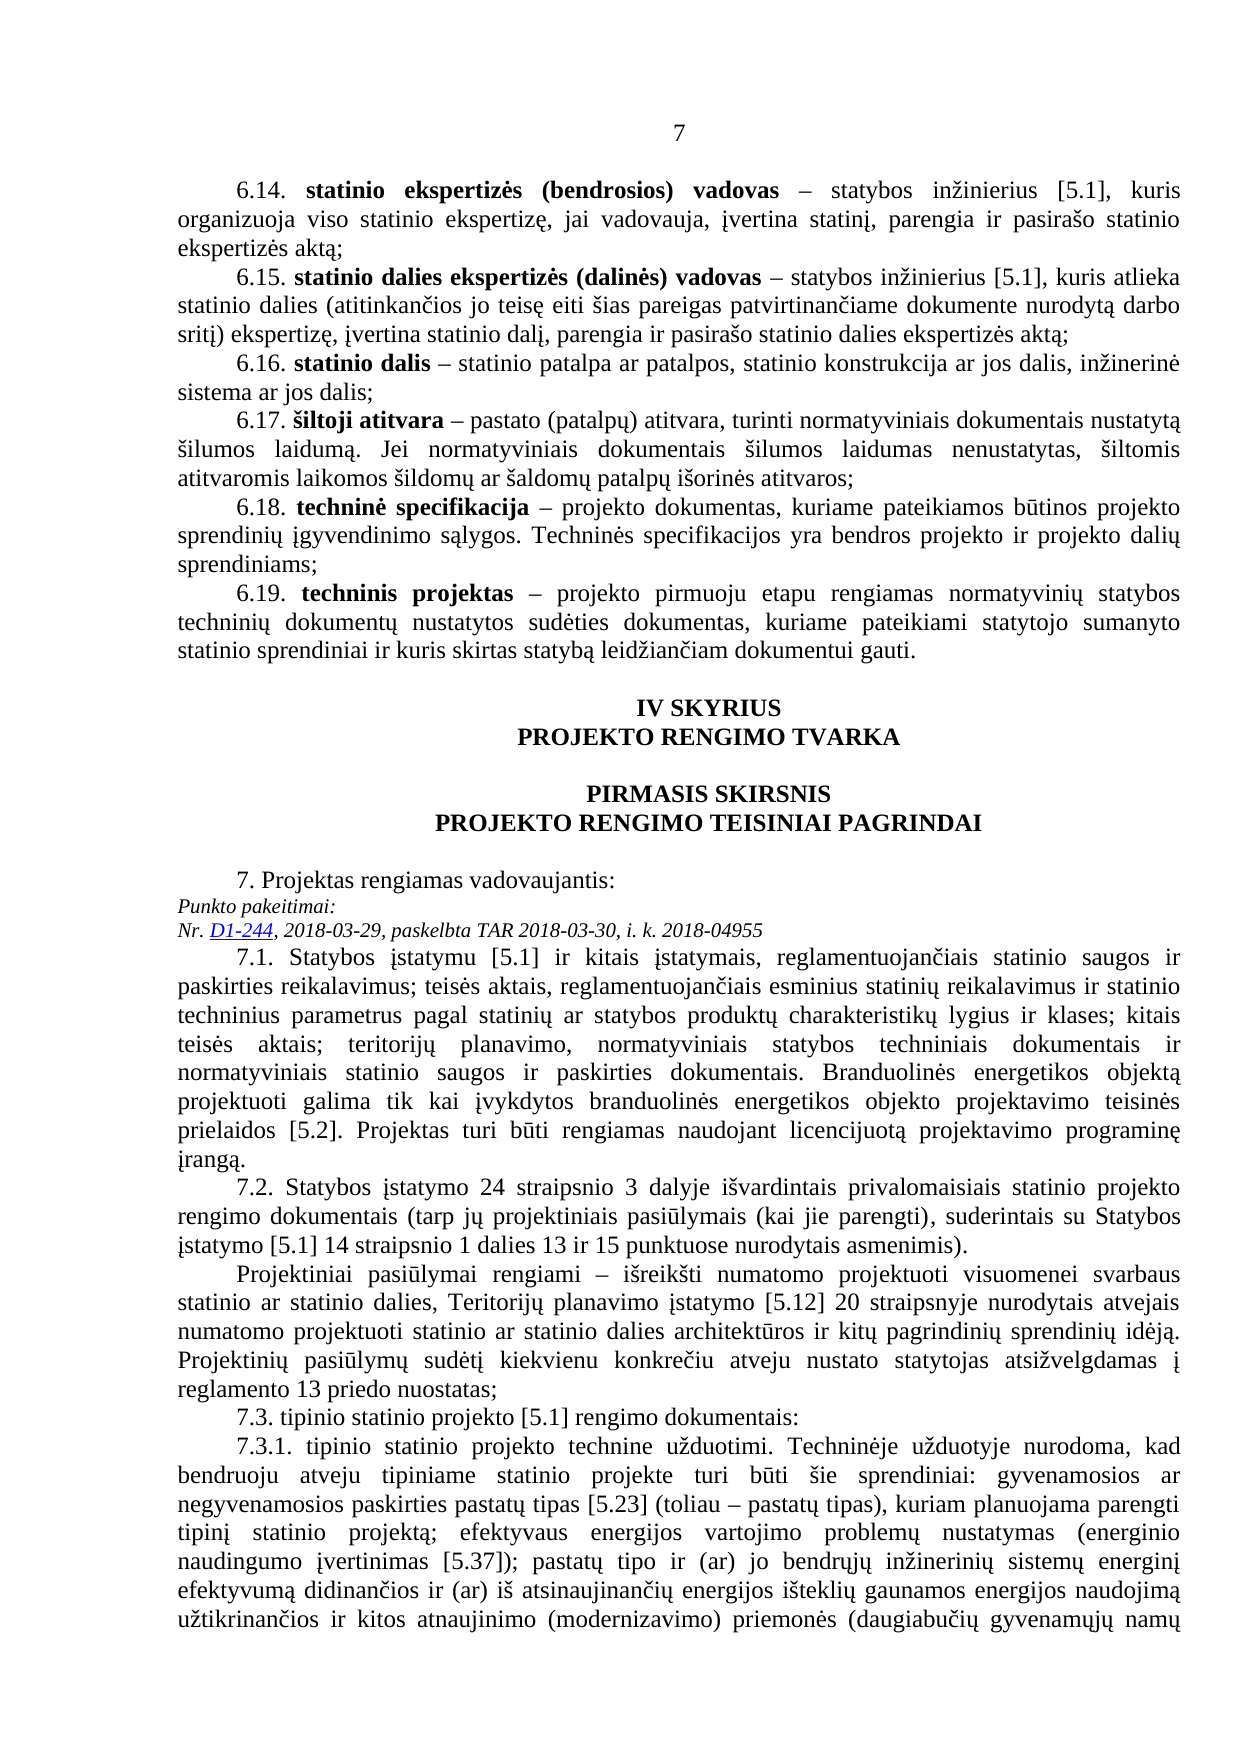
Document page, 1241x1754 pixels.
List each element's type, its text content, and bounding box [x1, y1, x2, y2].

text 6.18. techninė specifikacija – projekto dokumentas, kuriame pateikiamos būtinos projekto sprendinių įgyvendinimo sąlygos. Techninės specifikacijos yra bendros projekto ir projekto dalių sprendiniams; [177, 492, 1181, 578]
text IV SKYRIUS [177, 693, 1181, 722]
text PROJEKTO RENGIMO TEISINIAI PAGRINDAI [177, 808, 1181, 837]
text Projektiniai pasiūlymai rengiami – išreikšti numatomo projektuoti visuomenei svarbaus statinio ar statinio dalies, Teritorijų planavimo įstatymo [5.12] 20 straipsnyje nurodytais atvejais numatomo projektuoti statinio ar statinio dalies architektūros ir kitų pagrindinių sprendinių idėją. Projektinių pasiūlymų sudėtį kiekvienu konkrečiu atveju nustato statytojas atsižvelgdamas į reglamento 13 priedo nuostatas; [177, 1259, 1181, 1402]
text 7.3. tipinio statinio projekto [5.1] rengimo dokumentais: [177, 1402, 1181, 1431]
text 7.3.1. tipinio statinio projekto technine užduotimi. Techninėje užduotyje nurodoma, kad bendruoju atveju tipiniame statinio projekte turi būti šie sprendiniai: gyvenamosios ar negyvenamosios paskirties pastatų tipas [5.23] (toliau – pastatų tipas), kuriam planuojama parengti tipinį statinio projektą; efektyvaus energijos vartojimo problemų nustatymas (energinio naudingumo įvertinimas [5.37]); pastatų tipo ir (ar) jo bendrųjų inžinerinių sistemų energinį efektyvumą didinančios ir (ar) iš atsinaujinančių energijos išteklių gaunamos energijos naudojimą užtikrinančios ir kitos atnaujinimo (modernizavimo) priemonės (daugiabučių gyvenamųjų namų [177, 1431, 1181, 1632]
text 7. Projektas rengiamas vadovaujantis: [177, 866, 1181, 894]
text 6.19. techninis projektas – projekto pirmuoju etapu rengiamas normatyvinių statybos techninių dokumentų nustatytos sudėties dokumentas, kuriame pateikiami statytojo sumanyto statinio sprendiniai ir kuris skirtas statybą leidžiančiam dokumentui gauti. [177, 578, 1181, 664]
text Nr. D1-244, 2018-03-29, paskelbta TAR 2018-03-30, i. k. 2018-04955 [177, 918, 1181, 942]
text 6.15. statinio dalies ekspertizės (dalinės) vadovas – statybos inžinierius [5.1], kuris atlieka statinio dalies (atitinkančios jo teisę eiti šias pareigas patvirtinančiame dokumente nurodytą darbo sritį) ekspertizę, įvertina statinio dalį, parengia ir pasirašo statinio dalies ekspertizės aktą; [177, 262, 1181, 348]
text 7.2. Statybos įstatymo 24 straipsnio 3 dalyje išvardintais privalomaisiais statinio projekto rengimo dokumentais (tarp jų projektiniais pasiūlymais (kai jie parengti), suderintais su Statybos įstatymo [5.1] 14 straipsnio 1 dalies 13 ir 15 punktuose nurodytais asmenimis). [177, 1172, 1181, 1259]
text 6.16. statinio dalis – statinio patalpa ar patalpos, statinio konstrukcija ar jos dalis, inžinerinė sistema ar jos dalis; [177, 348, 1181, 406]
text 6.14. statinio ekspertizės (bendrosios) vadovas – statybos inžinierius [5.1], kuris organizuoja viso statinio ekspertizę, jai vadovauja, įvertina statinį, parengia ir pasirašo statinio ekspertizės aktą; [177, 176, 1181, 262]
text 7.1. Statybos įstatymu [5.1] ir kitais įstatymais, reglamentuojančiais statinio saugos ir paskirties reikalavimus; teisės aktais, reglamentuojančiais esminius statinių reikalavimus ir statinio techninius parametrus pagal statinių ar statybos produktų charakteristikų lygius ir klases; kitais teisės aktais; teritorijų planavimo, normatyviniais statybos techniniais dokumentais ir normatyviniais statinio saugos ir paskirties dokumentais. Branduolinės energetikos objektą projektuoti galima tik kai įvykdytos branduolinės energetikos objekto projektavimo teisinės prielaidos [5.2]. Projektas turi būti rengiamas naudojant licencijuotą projektavimo programinę įrangą. [177, 942, 1181, 1172]
text Punkto pakeitimai: [177, 894, 1181, 918]
text 6.17. šiltoji atitvara – pastato (patalpų) atitvara, turinti normatyviniais dokumentais nustatytą šilumos laidumą. Jei normatyviniais dokumentais šilumos laidumas nenustatytas, šiltomis atitvaromis laikomos šildomų ar šaldomų patalpų išorinės atitvaros; [177, 406, 1181, 492]
text PIRMASIS SKIRSNIS [177, 779, 1181, 808]
text PROJEKTO RENGIMO TVARKA [177, 722, 1181, 751]
